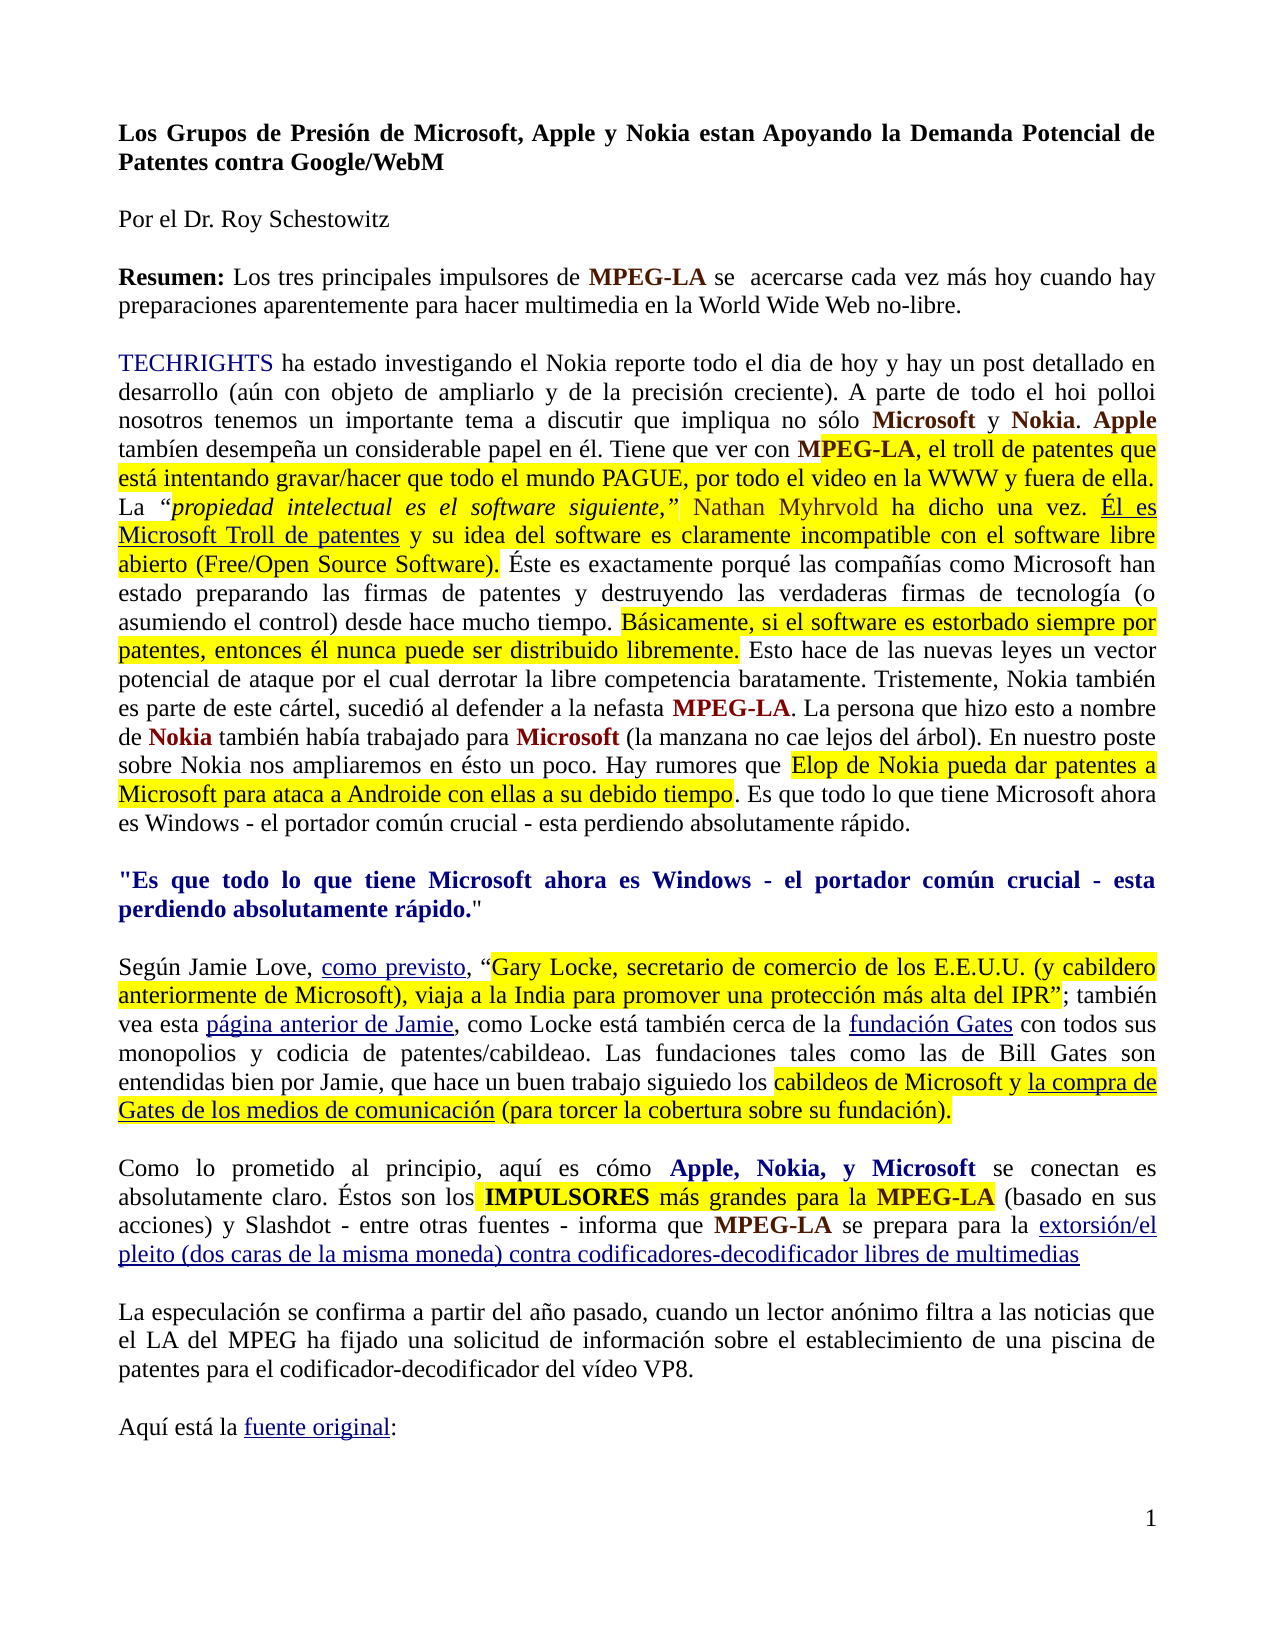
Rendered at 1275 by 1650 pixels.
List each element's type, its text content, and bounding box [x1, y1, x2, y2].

text Por el Dr. Roy Schestowitz [118, 204, 1157, 233]
text La especulación se confirma a partir del año pasado, cuando un lector anónimo filtra a las noticias que el LA del MPEG ha fijado una solicitud de información sobre el establecimiento de una piscina de patentes para el codificador-decodificador del vídeo VP8. [118, 1297, 1157, 1383]
text Según Jamie Love, como previsto, “Gary Locke, secretario de comercio de los E.E.U.U. (y cabildero anteriormente de Microsoft), viaja a la India para promover una protección más alta del IPR”; también vea esta página anterior de Jamie, como Locke está también cerca de la fundación Gates con todos sus monopolios y codicia de patentes/cabildeao. Las fundaciones tales como las de Bill Gates son entendidas bien por Jamie, que hace un buen trabajo siguiedo los cabildeos de Microsoft y la compra de Gates de los medios de comunicación (para torcer la cobertura sobre su fundación). [118, 952, 1157, 1124]
text TECHRIGHTS ha estado investigando el Nokia reporte todo el dia de hoy y hay un post detallado en desarrollo (aún con objeto de ampliarlo y de la precisión creciente). A parte de todo el hoi polloi nosotros tenemos un importante tema a discutir que impliqua no sólo Microsoft y Nokia. Apple tambíen desempeña un considerable papel en él. Tiene que ver con MPEG-LA, el troll de patentes que está intentando gravar/hacer que todo el mundo PAGUE, por todo el video en la WWW y fuera de ella. La “propiedad intelectual es el software siguiente,” Nathan Myhrvold ha dicho una vez. Él es Microsoft Troll de patentes y su idea del software es claramente incompatible con el software libre abierto (Free/Open Source Software). Éste es exactamente porqué las compañías como Microsoft han estado preparando las firmas de patentes y destruyendo las verdaderas firmas de tecnología (o asumiendo el control) desde hace mucho tiempo. Básicamente, si el software es estorbado siempre por patentes, entonces él nunca puede ser distribuido libremente. Esto hace de las nuevas leyes un vector potencial de ataque por el cual derrotar la libre competencia baratamente. Tristemente, Nokia también es parte de este cártel, sucedió al defender a la nefasta MPEG-LA. La persona que hizo esto a nombre de Nokia también había trabajado para Microsoft (la manzana no cae lejos del árbol). En nuestro poste sobre Nokia nos ampliaremos en ésto un poco. Hay rumores que Elop de Nokia pueda dar patentes a Microsoft para ataca a Androide con ellas a su debido tiempo. Es que todo lo que tiene Microsoft ahora es Windows - el portador común crucial - esta perdiendo absolutamente rápido. [118, 348, 1157, 837]
text Los Grupos de Presión de Microsoft, Apple y Nokia estan Apoyando la Demanda Potencial de Patentes contra Google/WebM [118, 118, 1157, 176]
text "Es que todo lo que tiene Microsoft ahora es Windows - el portador común crucial - esta perdiendo absolutamente rápido." [118, 866, 1157, 923]
text Aquí está la fuente original: [118, 1412, 1157, 1441]
text Resumen: Los tres principales impulsores de MPEG-LA se acercarse cada vez más hoy cuando hay preparaciones aparentemente para hacer multimedia en la World Wide Web no-libre. [118, 262, 1157, 319]
text Como lo prometido al principio, aquí es cómo Apple, Nokia, y Microsoft se conectan es absolutamente claro. Éstos son los IMPULSORES más grandes para la MPEG-LA (basado en sus acciones) y Slashdot - entre otras fuentes - informa que MPEG-LA se prepara para la extorsión/el pleito (dos caras de la misma moneda) contra codificadores-decodificador libres de multimedias [118, 1153, 1157, 1268]
